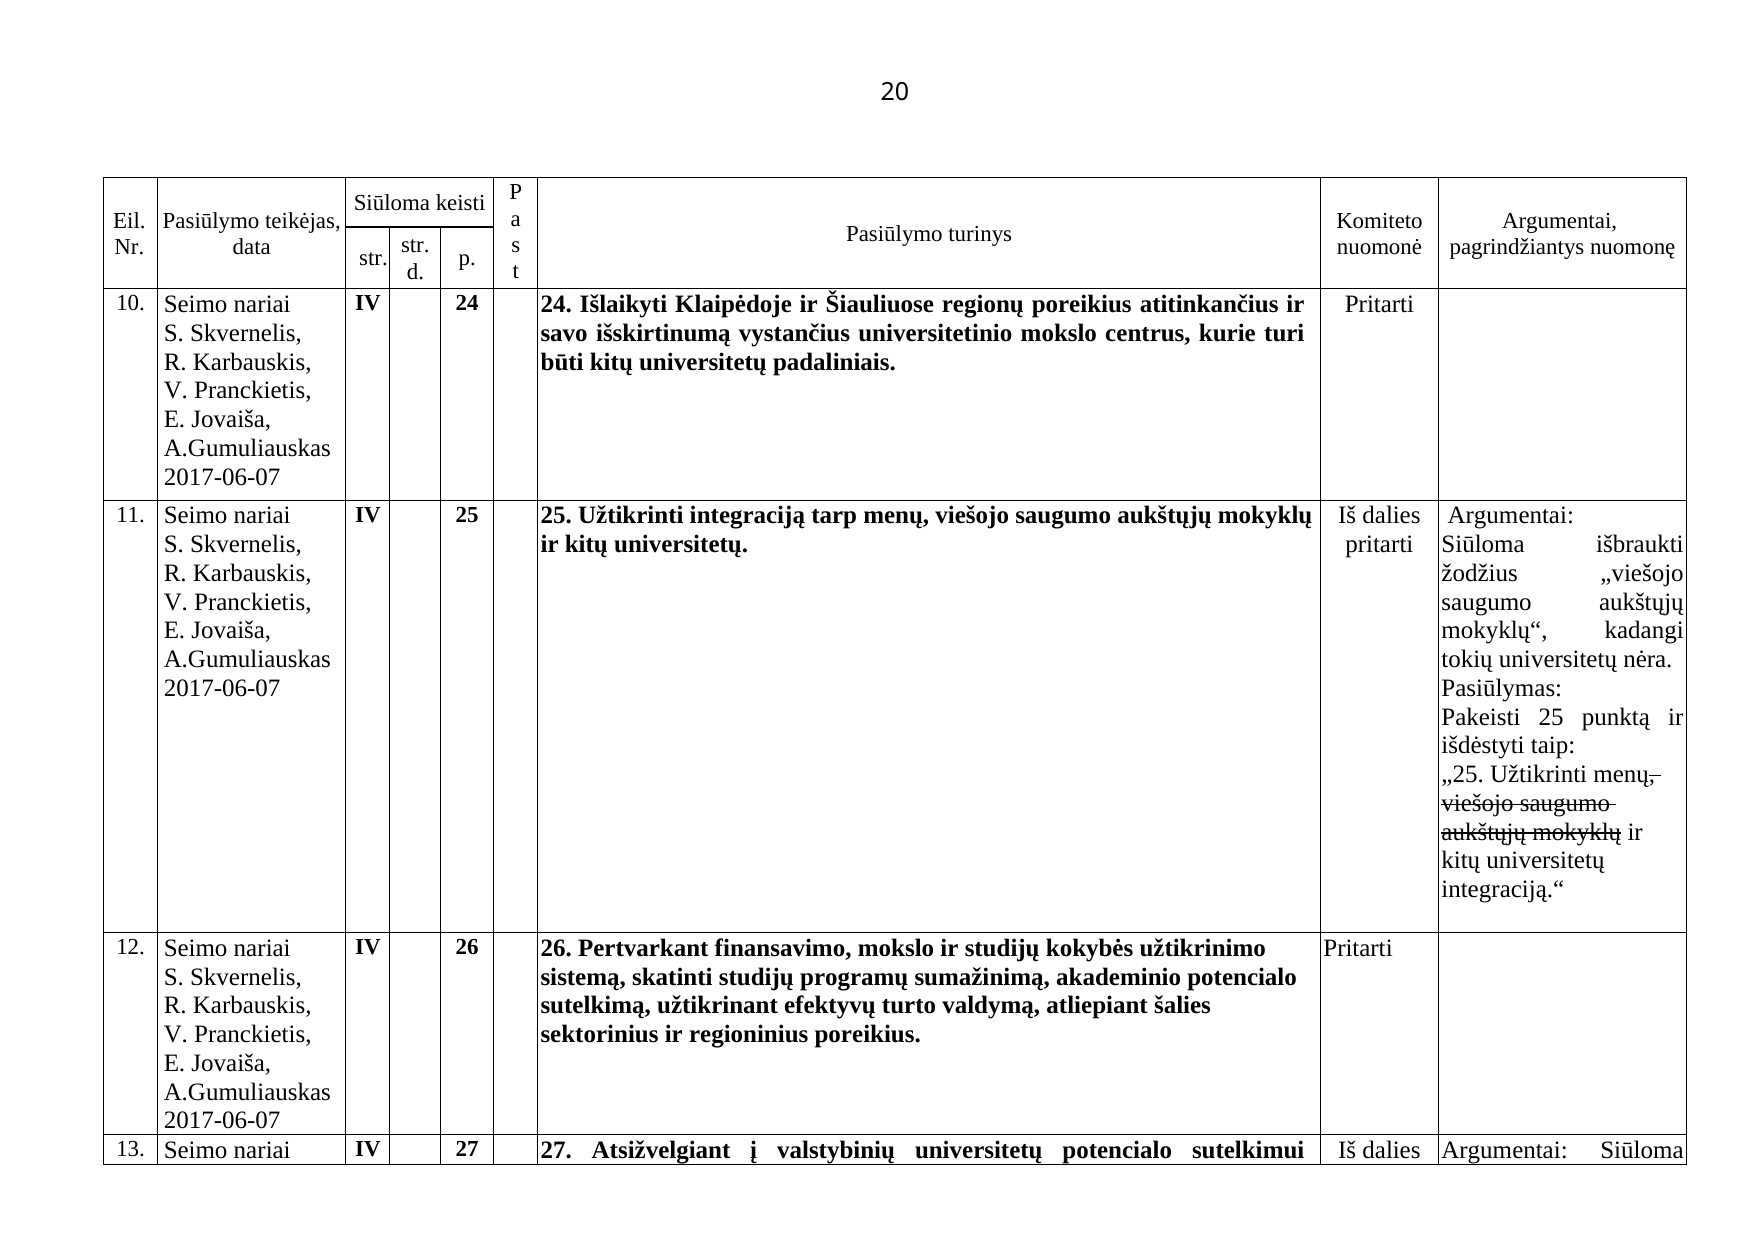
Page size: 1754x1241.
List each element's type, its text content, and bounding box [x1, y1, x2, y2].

table_header Komiteto nuomonė [1321, 178, 1438, 288]
table_cell [494, 289, 537, 499]
table_cell IV [346, 501, 389, 932]
table_cell Argumentai: Siūloma [1439, 1135, 1686, 1164]
table_cell Seimo nariai S. Skvernelis, R. Karbauskis, V. Pranckietis, E. Jovaiša, A.Gumuliauskas 2017-06-07 [158, 289, 345, 499]
table_cell 26. Pertvarkant finansavimo, mokslo ir studijų kokybės užtikrinimo sistemą, skatinti studijų programų sumažinimą, akademinio potencialo sutelkimą, užtikrinant efektyvų turto valdymą, atliepiant šalies sektorinius ir regioninius poreikius. [538, 933, 1320, 1134]
table_cell Argumentai: Siūloma išbraukti žodžius „viešojo saugumo aukštųjų mokyklų“, kadangi tokių universitetų nėra. Pasiūlymas: Pakeisti 25 punktą ir išdėstyti taip: „25. Užtikrinti menų, viešojo saugumo aukštųjų mokyklų ir kitų universitetų integraciją.“ [1439, 501, 1686, 932]
table_cell [1439, 289, 1686, 499]
table_cell IV [346, 1135, 389, 1164]
table_cell 13. [104, 1135, 157, 1164]
table_cell p. [441, 228, 493, 288]
table_cell 24 [441, 289, 493, 499]
table_cell Pritarti [1321, 933, 1438, 1134]
table_cell [1439, 933, 1686, 1134]
table_cell 27. Atsižvelgiant į valstybinių universitetų potencialo sutelkimui [538, 1135, 1320, 1164]
table_header Pasiūlymo turinys [538, 178, 1320, 288]
table_cell [494, 1135, 537, 1164]
table_cell 11. [104, 501, 157, 932]
table_cell [390, 501, 440, 932]
table_cell [390, 933, 440, 1134]
table_cell Seimo nariai S. Skvernelis, R. Karbauskis, V. Pranckietis, E. Jovaiša, A.Gumuliauskas 2017-06-07 [158, 933, 345, 1134]
table_cell Iš dalies [1321, 1135, 1438, 1164]
table_cell 27 [441, 1135, 493, 1164]
table_cell [494, 501, 537, 932]
table_cell str. [346, 228, 389, 288]
table_cell Seimo nariai S. Skvernelis, R. Karbauskis, V. Pranckietis, E. Jovaiša, A.Gumuliauskas 2017-06-07 [158, 501, 345, 932]
table_cell Pritarti [1321, 289, 1438, 499]
table_cell IV [346, 289, 389, 499]
table_cell 10. [104, 289, 157, 499]
table_cell [494, 933, 537, 1134]
table_cell [390, 289, 440, 499]
table_header Pasiūlymo teikėjas, data [158, 178, 345, 288]
table_cell IV [346, 933, 389, 1134]
table_cell 26 [441, 933, 493, 1134]
table_cell Seimo nariai [158, 1135, 345, 1164]
table_cell str. d. [390, 228, 440, 288]
table_cell Iš dalies pritarti [1321, 501, 1438, 932]
table_cell 12. [104, 933, 157, 1134]
table_header Argumentai, pagrindžiantys nuomonę [1439, 178, 1686, 288]
table_header Siūloma keisti [346, 178, 493, 226]
table_cell 25 [441, 501, 493, 932]
table_cell [390, 1135, 440, 1164]
table_cell 24. Išlaikyti Klaipėdoje ir Šiauliuose regionų poreikius atitinkančius ir savo išskirtinumą vystančius universitetinio mokslo centrus, kurie turi būti kitų universitetų padaliniais. [538, 289, 1320, 499]
table_header Eil. Nr. [104, 178, 157, 288]
table_header Pastabos [494, 178, 537, 288]
table_cell 25. Užtikrinti integraciją tarp menų, viešojo saugumo aukštųjų mokyklų ir kitų universitetų. [538, 501, 1320, 932]
